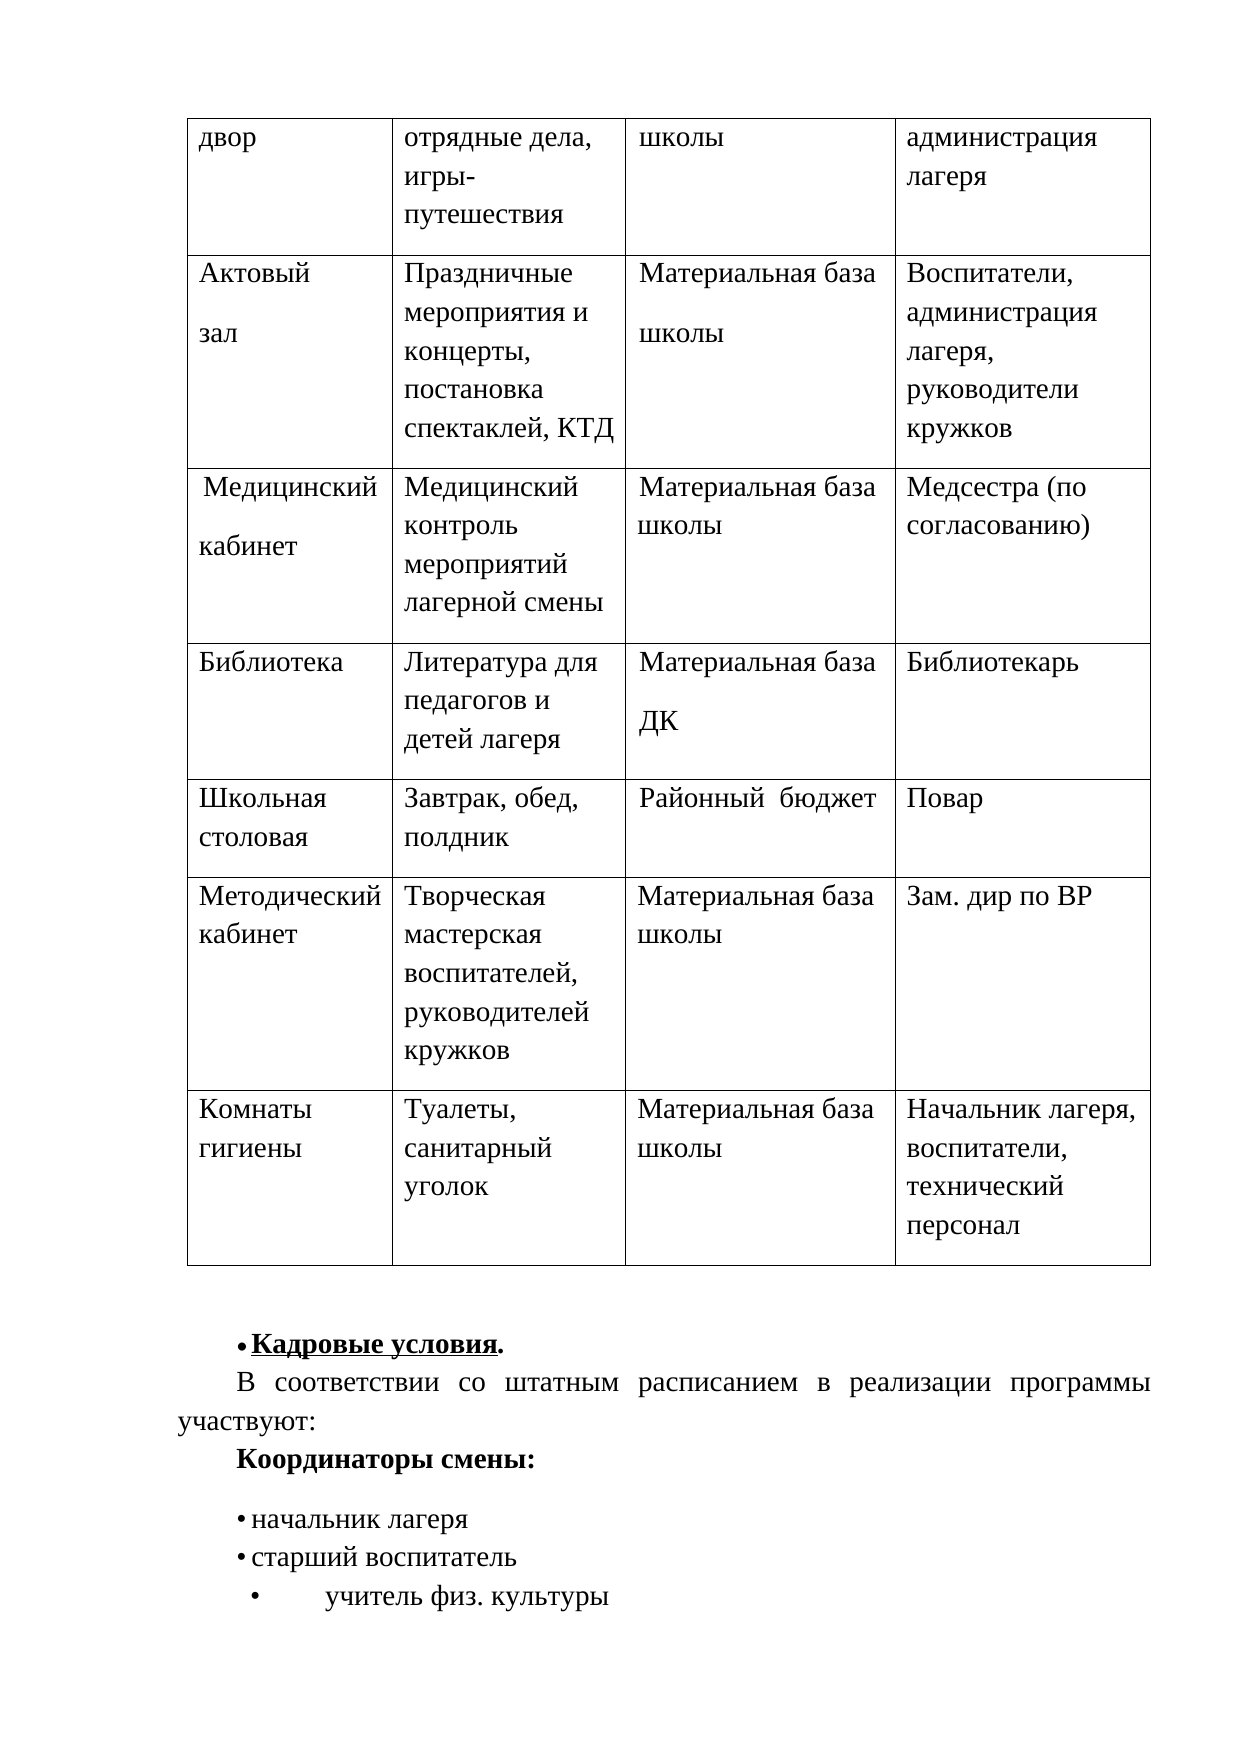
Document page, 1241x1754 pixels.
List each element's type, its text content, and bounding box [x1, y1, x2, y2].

text В соответствии со штатным расписанием в реализации программы участвуют: [177, 1364, 1152, 1436]
table_cell Повар [896, 780, 1150, 877]
table_cell Литература для педагогов и детей лагеря [393, 644, 625, 779]
table_cell школы [626, 119, 895, 254]
table_cell двор [188, 119, 392, 254]
table_cell администрация лагеря [896, 119, 1150, 254]
table_cell Медсестра (по согласованию) [896, 469, 1150, 643]
table_cell Медицинский контроль мероприятий лагерной смены [393, 469, 625, 643]
table_cell Материальная база ДК [626, 644, 895, 779]
table_cell Туалеты, санитарный уголок [393, 1091, 625, 1265]
list начальник лагеря [177, 1501, 1152, 1534]
table_cell Творческая мастерская воспитателей, руководителей кружков [393, 878, 625, 1090]
table_cell Комнаты гигиены [188, 1091, 392, 1265]
list старший воспитатель [177, 1539, 1152, 1573]
table_cell Праздничные мероприятия и концерты, постановка спектаклей, КТД [393, 256, 625, 468]
table_cell Завтрак, обед, полдник [393, 780, 625, 877]
table_cell Медицинский кабинет [188, 469, 392, 643]
table_cell Материальная база школы [626, 878, 895, 1090]
table_cell Материальная база школы [626, 256, 895, 468]
table_cell отрядные дела, игры-путешествия [393, 119, 625, 254]
table_cell Зам. дир по ВР [896, 878, 1150, 1090]
table_cell Районный бюджет [626, 780, 895, 877]
table_cell Начальник лагеря, воспитатели, технический персонал [896, 1091, 1150, 1265]
table_cell Актовый зал [188, 256, 392, 468]
text Координаторы смены: [177, 1441, 1152, 1475]
table_cell Школьная столовая [188, 780, 392, 877]
table_cell Материальная база школы [626, 469, 895, 643]
table_cell Библиотекарь [896, 644, 1150, 779]
table_cell Библиотека [188, 644, 392, 779]
table_cell Материальная база школы [626, 1091, 895, 1265]
list учитель физ. культуры [250, 1578, 1152, 1611]
list Кадровые условия. [177, 1326, 1152, 1359]
table_cell Методический кабинет [188, 878, 392, 1090]
table_cell Воспитатели, администрация лагеря, руководители кружков [896, 256, 1150, 468]
